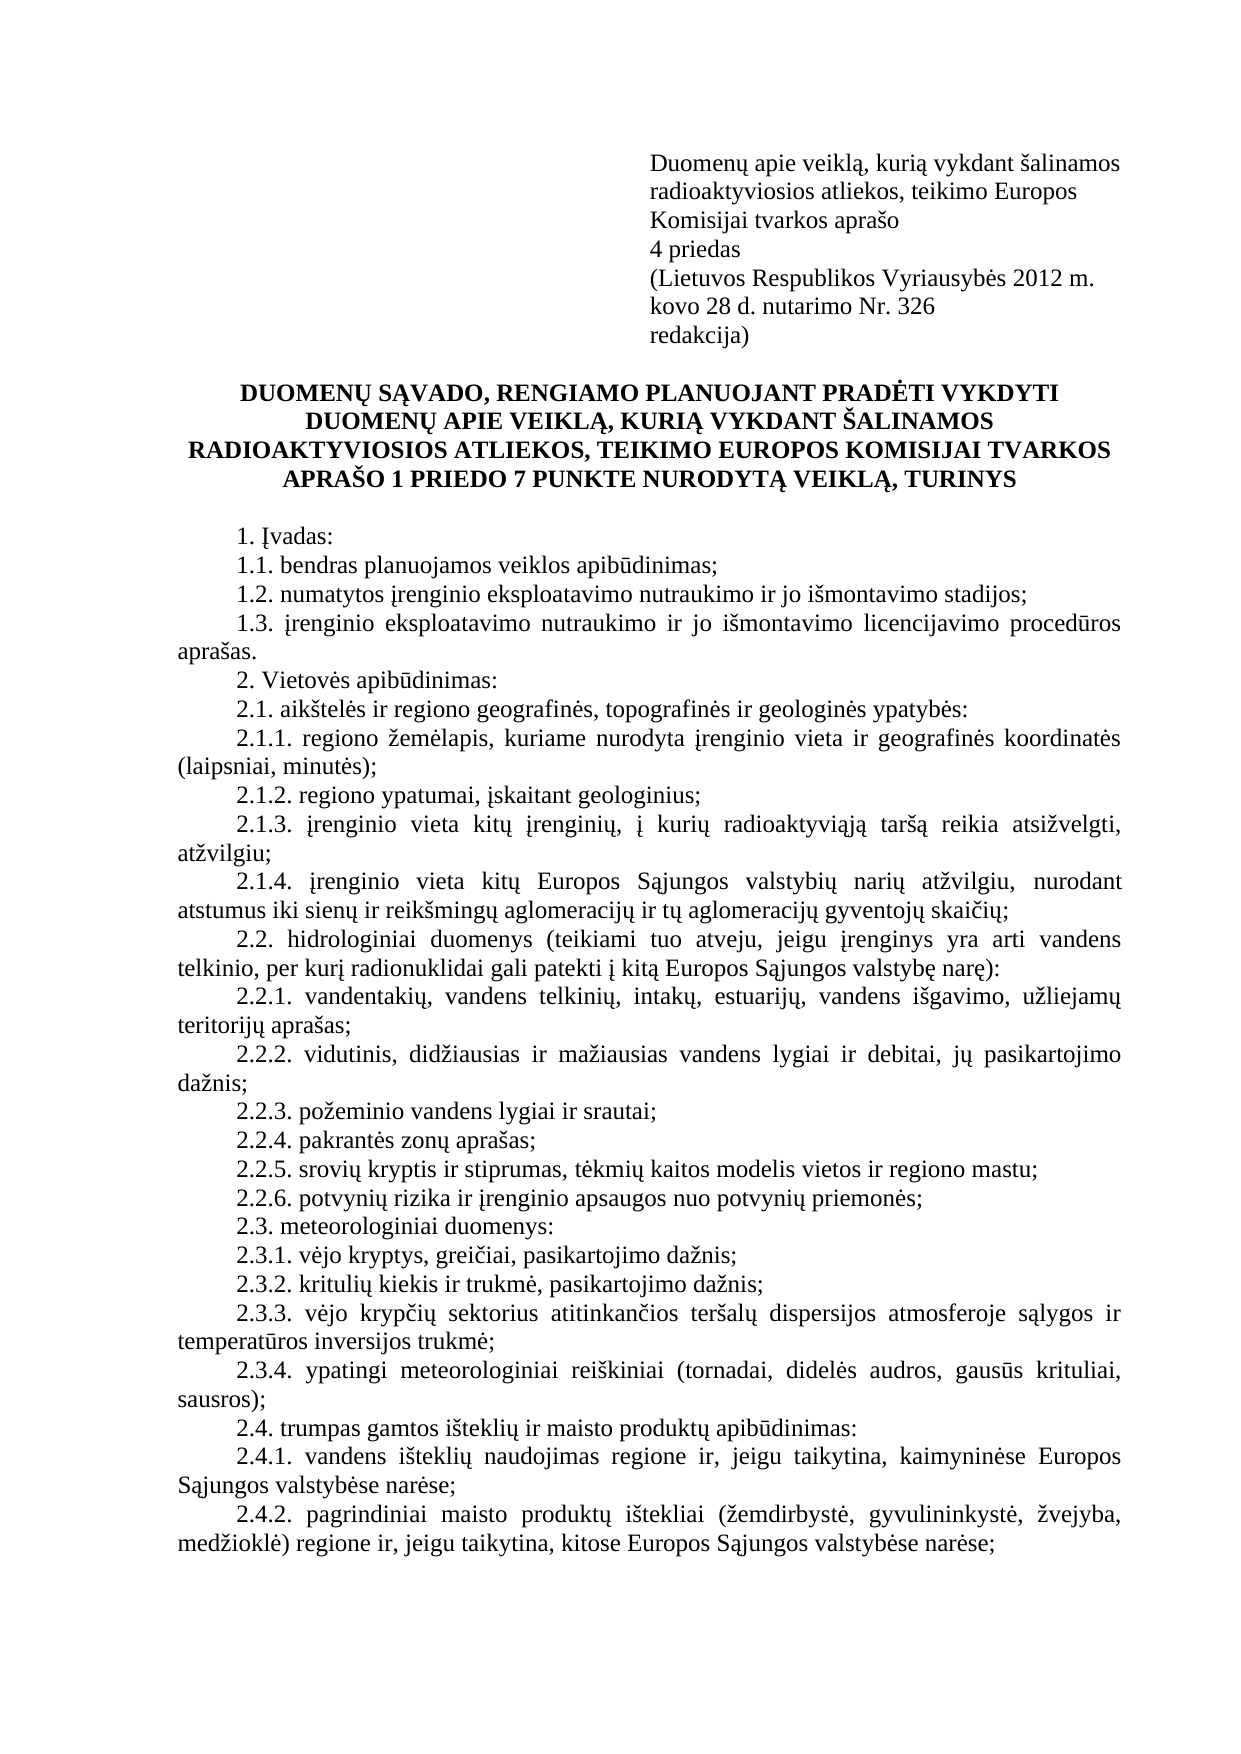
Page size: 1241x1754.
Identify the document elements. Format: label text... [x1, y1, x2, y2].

text 2.2.3. požeminio vandens lygiai ir srautai; [177, 1096, 1122, 1125]
text 2.3.4. ypatingi meteorologiniai reiškiniai (tornadai, didelės audros, gausūs krituliai, sausros); [177, 1355, 1122, 1413]
text 2.4. trumpas gamtos išteklių ir maisto produktų apibūdinimas: [177, 1413, 1122, 1441]
text 2. Vietovės apibūdinimas: [177, 665, 1122, 694]
text 2.2.4. pakrantės zonų aprašas; [177, 1125, 1122, 1154]
text 2.3.3. vėjo krypčių sektorius atitinkančios teršalų dispersijos atmosferoje sąlygos ir temperatūros inversijos trukmė; [177, 1298, 1122, 1355]
text 2.1.2. regiono ypatumai, įskaitant geologinius; [177, 780, 1122, 809]
text 2.2. hidrologiniai duomenys (teikiami tuo atveju, jeigu įrenginys yra arti vandens telkinio, per kurį radionuklidai gali patekti į kitą Europos Sąjungos valstybę narę): [177, 924, 1122, 981]
text 2.1.3. įrenginio vieta kitų įrenginių, į kurių radioaktyviąją taršą reikia atsižvelgti, atžvilgiu; [177, 809, 1122, 866]
text 2.2.5. srovių kryptis ir stiprumas, tėkmių kaitos modelis vietos ir regiono mastu; [177, 1154, 1122, 1183]
text 2.4.2. pagrindiniai maisto produktų ištekliai (žemdirbystė, gyvulininkystė, žvejyba, medžioklė) regione ir, jeigu taikytina, kitose Europos Sąjungos valstybėse narėse; [177, 1499, 1122, 1556]
text 2.3.1. vėjo kryptys, greičiai, pasikartojimo dažnis; [177, 1240, 1122, 1269]
text 1. Įvadas: [177, 521, 1122, 550]
text 2.1.4. įrenginio vieta kitų Europos Sąjungos valstybių narių atžvilgiu, nurodant atstumus iki sienų ir reikšmingų aglomeracijų ir tų aglomeracijų gyventojų skaičių; [177, 866, 1122, 924]
text 1.1. bendras planuojamos veiklos apibūdinimas; [177, 550, 1122, 579]
text (Lietuvos Respublikos Vyriausybės 2012 m. kovo 28 d. nutarimo Nr. 326 [649, 263, 1122, 320]
text 4 priedas [649, 234, 1122, 263]
text 1.2. numatytos įrenginio eksploatavimo nutraukimo ir jo išmontavimo stadijos; [177, 579, 1122, 608]
text Duomenų apie veiklą, kurią vykdant šalinamos radioaktyviosios atliekos, teikimo Europos Komisijai tvarkos aprašo [649, 148, 1122, 234]
text 1.3. įrenginio eksploatavimo nutraukimo ir jo išmontavimo licencijavimo procedūros aprašas. [177, 608, 1122, 665]
text 2.2.2. vidutinis, didžiausias ir mažiausias vandens lygiai ir debitai, jų pasikartojimo dažnis; [177, 1039, 1122, 1096]
text 2.1. aikštelės ir regiono geografinės, topografinės ir geologinės ypatybės: [177, 694, 1122, 723]
text 2.2.6. potvynių rizika ir įrenginio apsaugos nuo potvynių priemonės; [177, 1183, 1122, 1211]
text redakcija) [649, 320, 1122, 349]
text 2.3.2. kritulių kiekis ir trukmė, pasikartojimo dažnis; [177, 1269, 1122, 1298]
text 2.4.1. vandens išteklių naudojimas regione ir, jeigu taikytina, kaimyninėse Europos Sąjungos valstybėse narėse; [177, 1441, 1122, 1499]
text 2.1.1. regiono žemėlapis, kuriame nurodyta įrenginio vieta ir geografinės koordinatės (laipsniai, minutės); [177, 723, 1122, 780]
text DUOMENŲ SĄVADO, RENGIAMO PLANUOJANT PRADĖTI VYKDYTI DUOMENŲ APIE VEIKLĄ, KURIĄ VYKDANT ŠALINAMOS RADIOAKTYVIOSIOS ATLIEKOS, TEIKIMO EUROPOS KOMISIJAI TVARKOS APRAŠO 1 PRIEDO 7 PUNKTE NURODYTĄ VEIKLĄ, TURINYS [177, 378, 1122, 493]
text 2.3. meteorologiniai duomenys: [177, 1211, 1122, 1240]
text 2.2.1. vandentakių, vandens telkinių, intakų, estuarijų, vandens išgavimo, užliejamų teritorijų aprašas; [177, 981, 1122, 1039]
